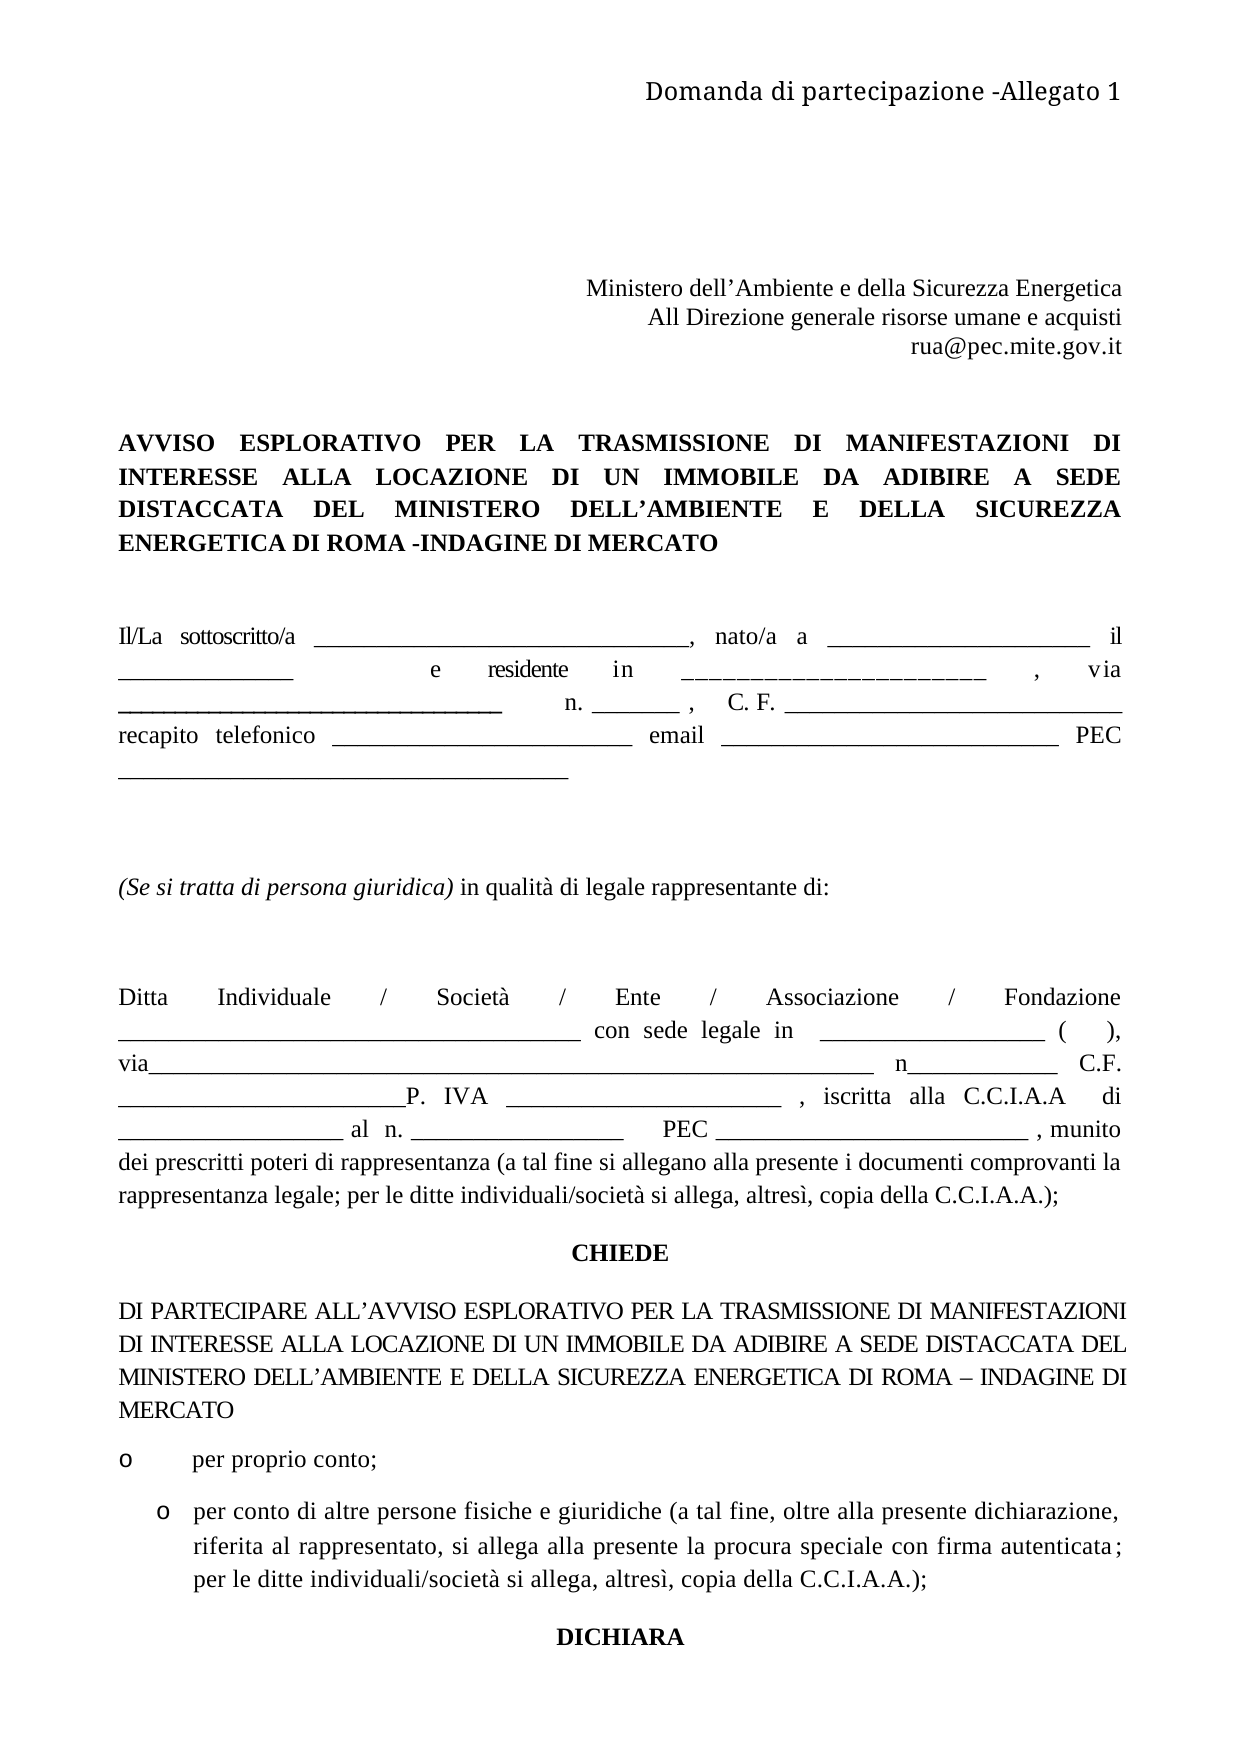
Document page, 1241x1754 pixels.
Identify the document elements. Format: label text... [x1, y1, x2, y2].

list per conto di altre persone fisiche e giuridiche (a tal fine, oltre alla presente dichiarazione, riferita al rappresentato, si allega alla presente la procura speciale con firma autenticata; per le ditte individuali/società si allega, altresì, copia della C.C.I.A.A.); [156, 1496, 1122, 1593]
text Il/La sottoscritto/a ______________________________, nato/a a _____________________ il ______________ e residente in ______________________ , via __________________________________ n. _______ , C. F. ___________________________ recapito telefonico ________________________ email ___________________________ PEC ____________________________________ [118, 621, 1122, 782]
text DICHIARA [118, 1622, 1122, 1651]
text All Direzione generale risorse umane e acquisti [118, 302, 1122, 331]
text AVVISO ESPLORATIVO PER LA TRASMISSIONE DI MANIFESTAZIONI DI INTERESSE ALLA LOCAZIONE DI UN IMMOBILE DA ADIBIRE A SEDE DISTACCATA DEL MINISTERO DELL’AMBIENTE E DELLA SICUREZZA ENERGETICA DI ROMA -INDAGINE DI MERCATO [118, 428, 1122, 556]
text Ditta Individuale / Società / Ente / Associazione / Fondazione _____________________________________ con sede legale in __________________ ( ), via__________________________________________________________ n____________ C.F. _______________________P. IVA ______________________ , iscritta alla C.C.I.A.A di __________________ al n. _________________ PEC _________________________ , munito dei prescritti poteri di rappresentanza (a tal fine si allegano alla presente i documenti comprovanti la rappresentanza legale; per le ditte individuali/società si allega, altresì, copia della C.C.I.A.A.); [118, 982, 1122, 1209]
text DI PARTECIPARE ALL’AVVISO ESPLORATIVO PER LA TRASMISSIONE DI MANIFESTAZIONI DI INTERESSE ALLA LOCAZIONE DI UN IMMOBILE DA ADIBIRE A SEDE DISTACCATA DEL MINISTERO DELL’AMBIENTE E DELLA SICUREZZA ENERGETICA DI ROMA – INDAGINE DI MERCATO [118, 1296, 1128, 1424]
list per proprio conto; [118, 1444, 1122, 1474]
text CHIEDE [118, 1238, 1122, 1267]
text Ministero dell’Ambiente e della Sicurezza Energetica [118, 273, 1122, 302]
text rua@pec.mite.gov.it [118, 331, 1122, 360]
text (Se si tratta di persona giuridica) in qualità di legale rappresentante di: [118, 872, 1122, 901]
